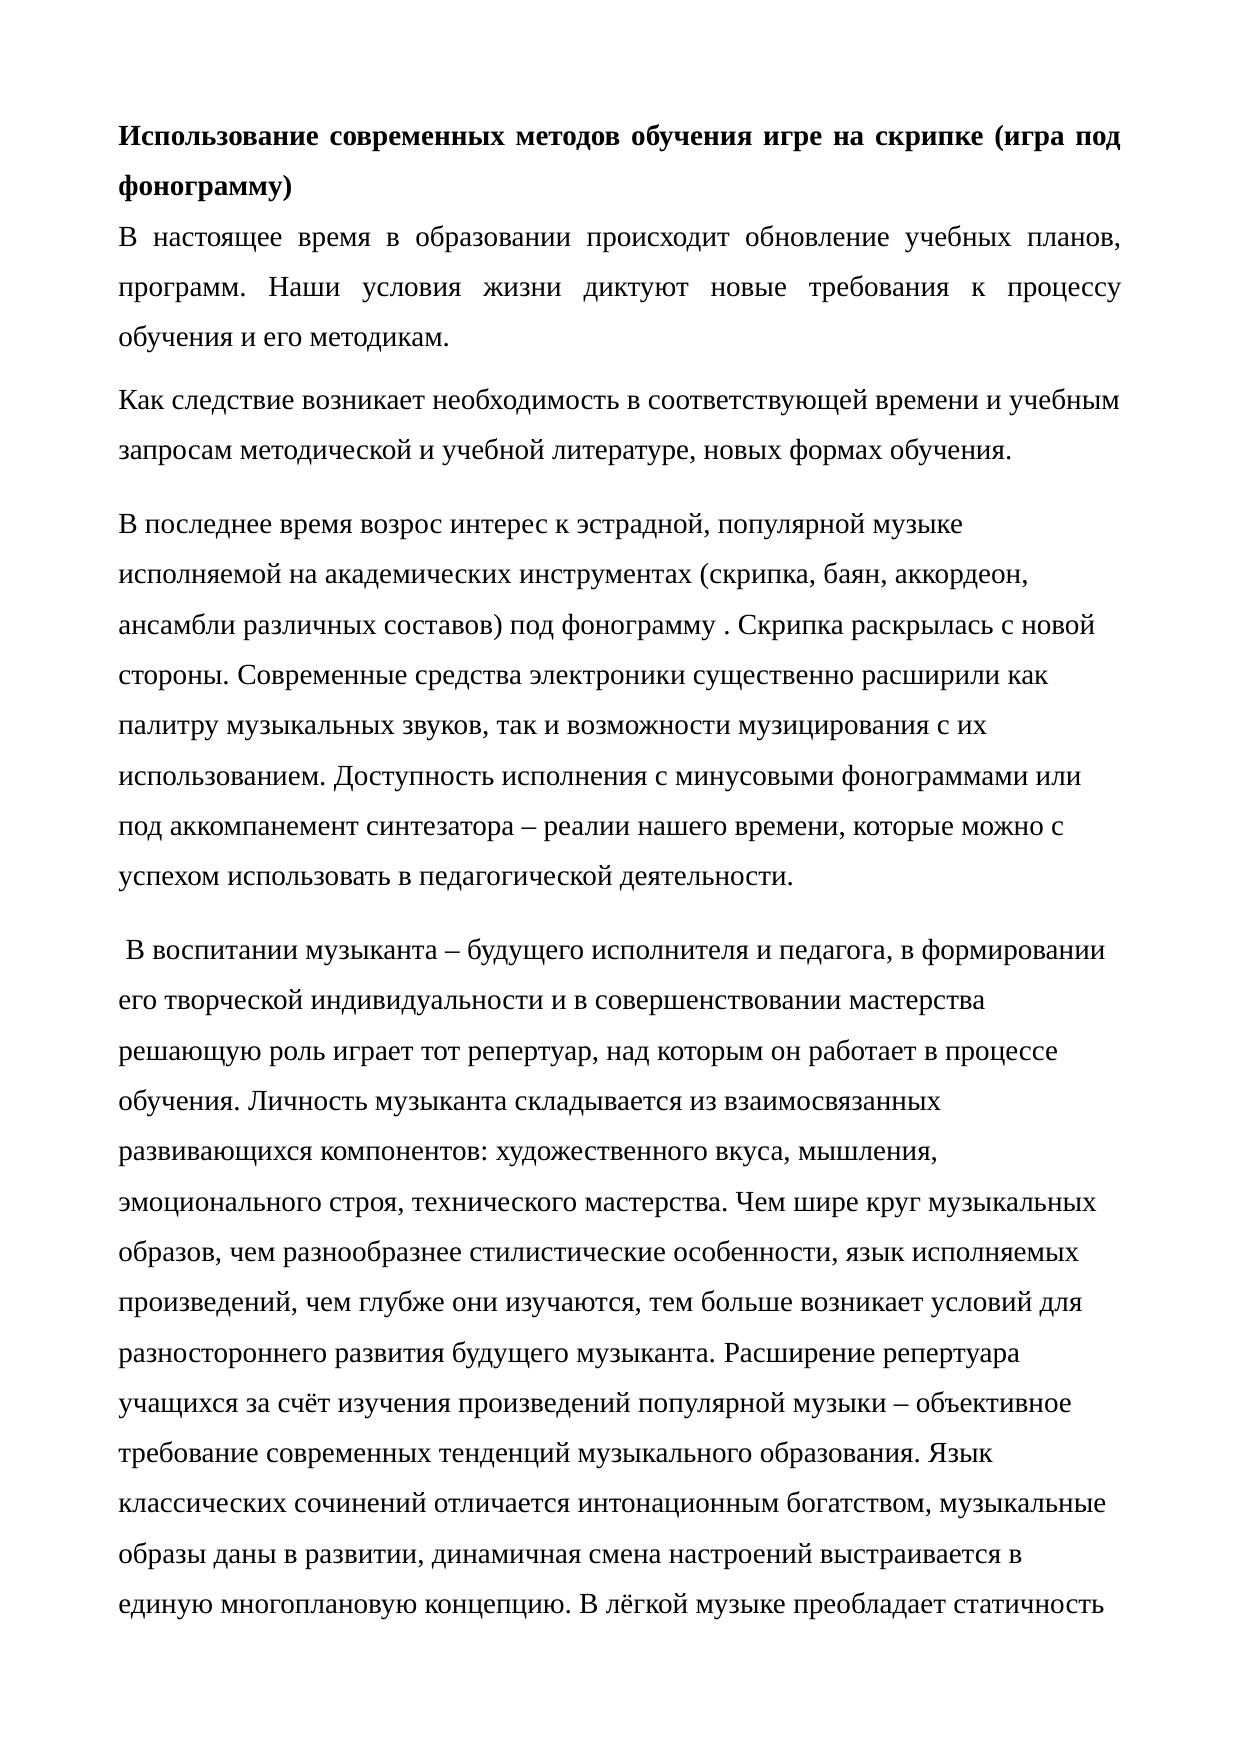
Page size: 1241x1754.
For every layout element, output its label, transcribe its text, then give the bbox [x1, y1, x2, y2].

text В последнее время возрос интерес к эстрадной, популярной музыке исполняемой на академических инструментах (скрипка, баян, аккордеон, ансамбли различных составов) под фонограмму . Скрипка раскрылась с новой стороны. Современные средства электроники существенно расширили как палитру музыкальных звуков, так и возможности музицирования с их использованием. Доступность исполнения с минусовыми фонограммами или под аккомпанемент синтезатора – реалии нашего времени, которые можно с успехом использовать в педагогической деятельности. [118, 506, 1122, 892]
text В настоящее время в образовании происходит обновление учебных планов, программ. Наши условия жизни диктуют новые требования к процессу обучения и его методикам. [118, 219, 1122, 353]
text Как следствие возникает необходимость в соответствующей времени и учебным запросам методической и учебной литературе, новых формах обучения. [118, 382, 1122, 466]
text В воспитании музыканта – будущего исполнителя и педагога, в формировании его творческой индивидуальности и в совершенствовании мастерства решающую роль играет тот репертуар, над которым он работает в процессе обучения. Личность музыканта складывается из взаимосвязанных развивающихся компонентов: художественного вкуса, мышления, эмоционального строя, технического мастерства. Чем шире круг музыкальных образов, чем разнообразнее стилистические особенности, язык исполняемых произведений, чем глубже они изучаются, тем больше возникает условий для разностороннего развития будущего музыканта. Расширение репертуара учащихся за счёт изучения произведений популярной музыки – объективное требование современных тенденций музыкального образования. Язык классических сочинений отличается интонационным богатством, музыкальные образы даны в развитии, динамичная смена настроений выстраивается в единую многоплановую концепцию. В лёгкой музыке преобладает статичность [118, 932, 1122, 1620]
text Использование современных методов обучения игре на скрипке (игра под фонограмму) [118, 118, 1122, 202]
